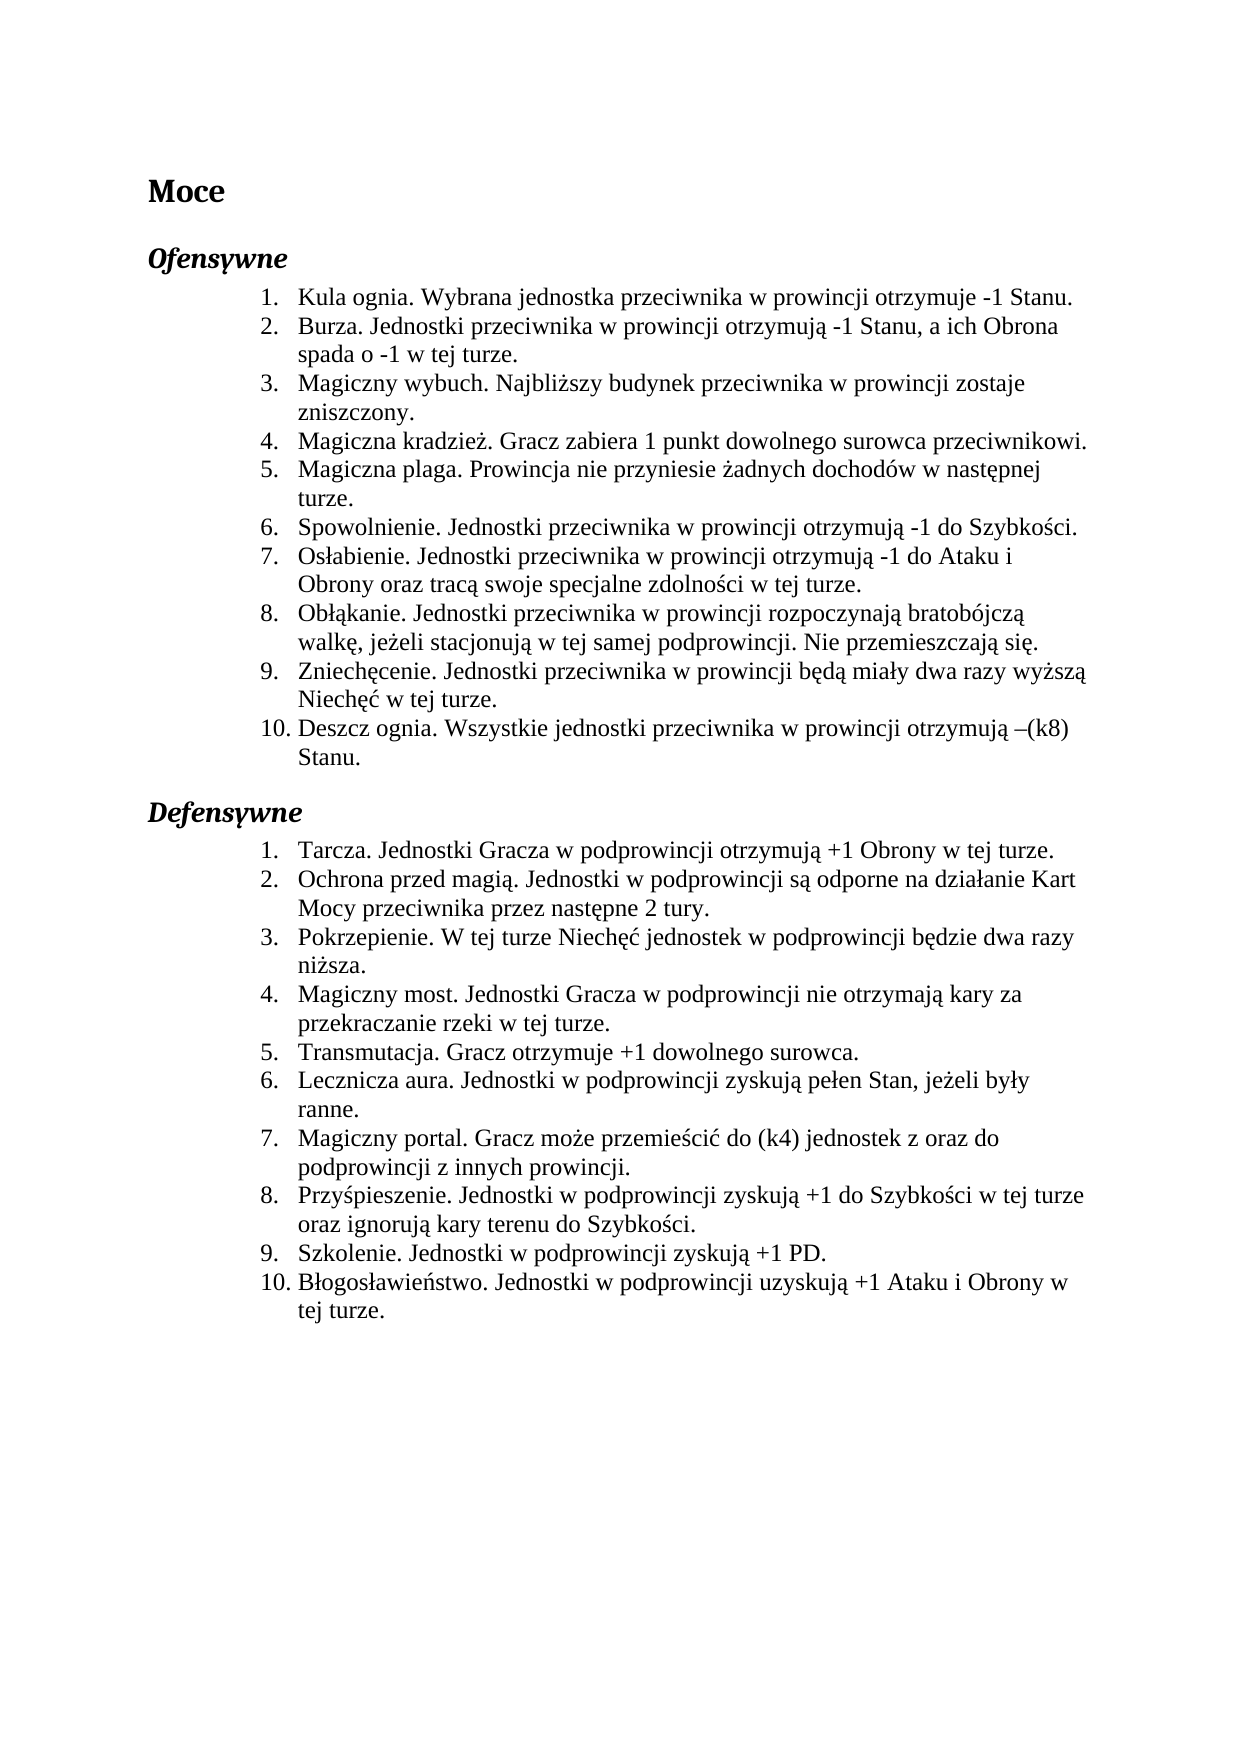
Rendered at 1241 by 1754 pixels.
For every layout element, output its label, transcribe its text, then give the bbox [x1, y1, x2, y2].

list Magiczny portal. Gracz może przemieścić do (k4) jednostek z oraz do podprowincji z innych prowincji. [260, 1123, 1093, 1181]
list Obłąkanie. Jednostki przeciwnika w prowincji rozpoczynają bratobójczą walkę, jeżeli stacjonują w tej samej podprowincji. Nie przemieszczają się. [260, 598, 1093, 656]
list Magiczna plaga. Prowincja nie przyniesie żadnych dochodów w następnej turze. [260, 454, 1093, 512]
list Spowolnienie. Jednostki przeciwnika w prowincji otrzymują -1 do Szybkości. [260, 512, 1093, 541]
subtitle Ofensywne [148, 242, 1093, 276]
list Magiczny most. Jednostki Gracza w podprowincji nie otrzymają kary za przekraczanie rzeki w tej turze. [260, 979, 1093, 1037]
subtitle Defensywne [148, 796, 1093, 829]
list Przyśpieszenie. Jednostki w podprowincji zyskują +1 do Szybkości w tej turze oraz ignorują kary terenu do Szybkości. [260, 1181, 1093, 1238]
list Ochrona przed magią. Jednostki w podprowincji są odporne na działanie Kart Mocy przeciwnika przez następne 2 tury. [260, 864, 1093, 922]
subtitle Moce [148, 173, 1093, 211]
list Osłabienie. Jednostki przeciwnika w prowincji otrzymują -1 do Ataku i Obrony oraz tracą swoje specjalne zdolności w tej turze. [260, 541, 1093, 598]
list Magiczny wybuch. Najbliższy budynek przeciwnika w prowincji zostaje zniszczony. [260, 368, 1093, 426]
list Tarcza. Jednostki Gracza w podprowincji otrzymują +1 Obrony w tej turze. [260, 836, 1093, 864]
list Szkolenie. Jednostki w podprowincji zyskują +1 PD. [260, 1238, 1093, 1267]
list Zniechęcenie. Jednostki przeciwnika w prowincji będą miały dwa razy wyższą Niechęć w tej turze. [260, 656, 1093, 713]
list Lecznicza aura. Jednostki w podprowincji zyskują pełen Stan, jeżeli były ranne. [260, 1066, 1093, 1123]
list Kula ognia. Wybrana jednostka przeciwnika w prowincji otrzymuje -1 Stanu. [260, 282, 1093, 311]
list Burza. Jednostki przeciwnika w prowincji otrzymują -1 Stanu, a ich Obrona spada o -1 w tej turze. [260, 311, 1093, 368]
list Deszcz ognia. Wszystkie jednostki przeciwnika w prowincji otrzymują –(k8) Stanu. [260, 713, 1093, 771]
list Pokrzepienie. W tej turze Niechęć jednostek w podprowincji będzie dwa razy niższa. [260, 922, 1093, 979]
list Błogosławieństwo. Jednostki w podprowincji uzyskują +1 Ataku i Obrony w tej turze. [260, 1267, 1093, 1324]
list Transmutacja. Gracz otrzymuje +1 dowolnego surowca. [260, 1037, 1093, 1066]
list Magiczna kradzież. Gracz zabiera 1 punkt dowolnego surowca przeciwnikowi. [260, 426, 1093, 454]
